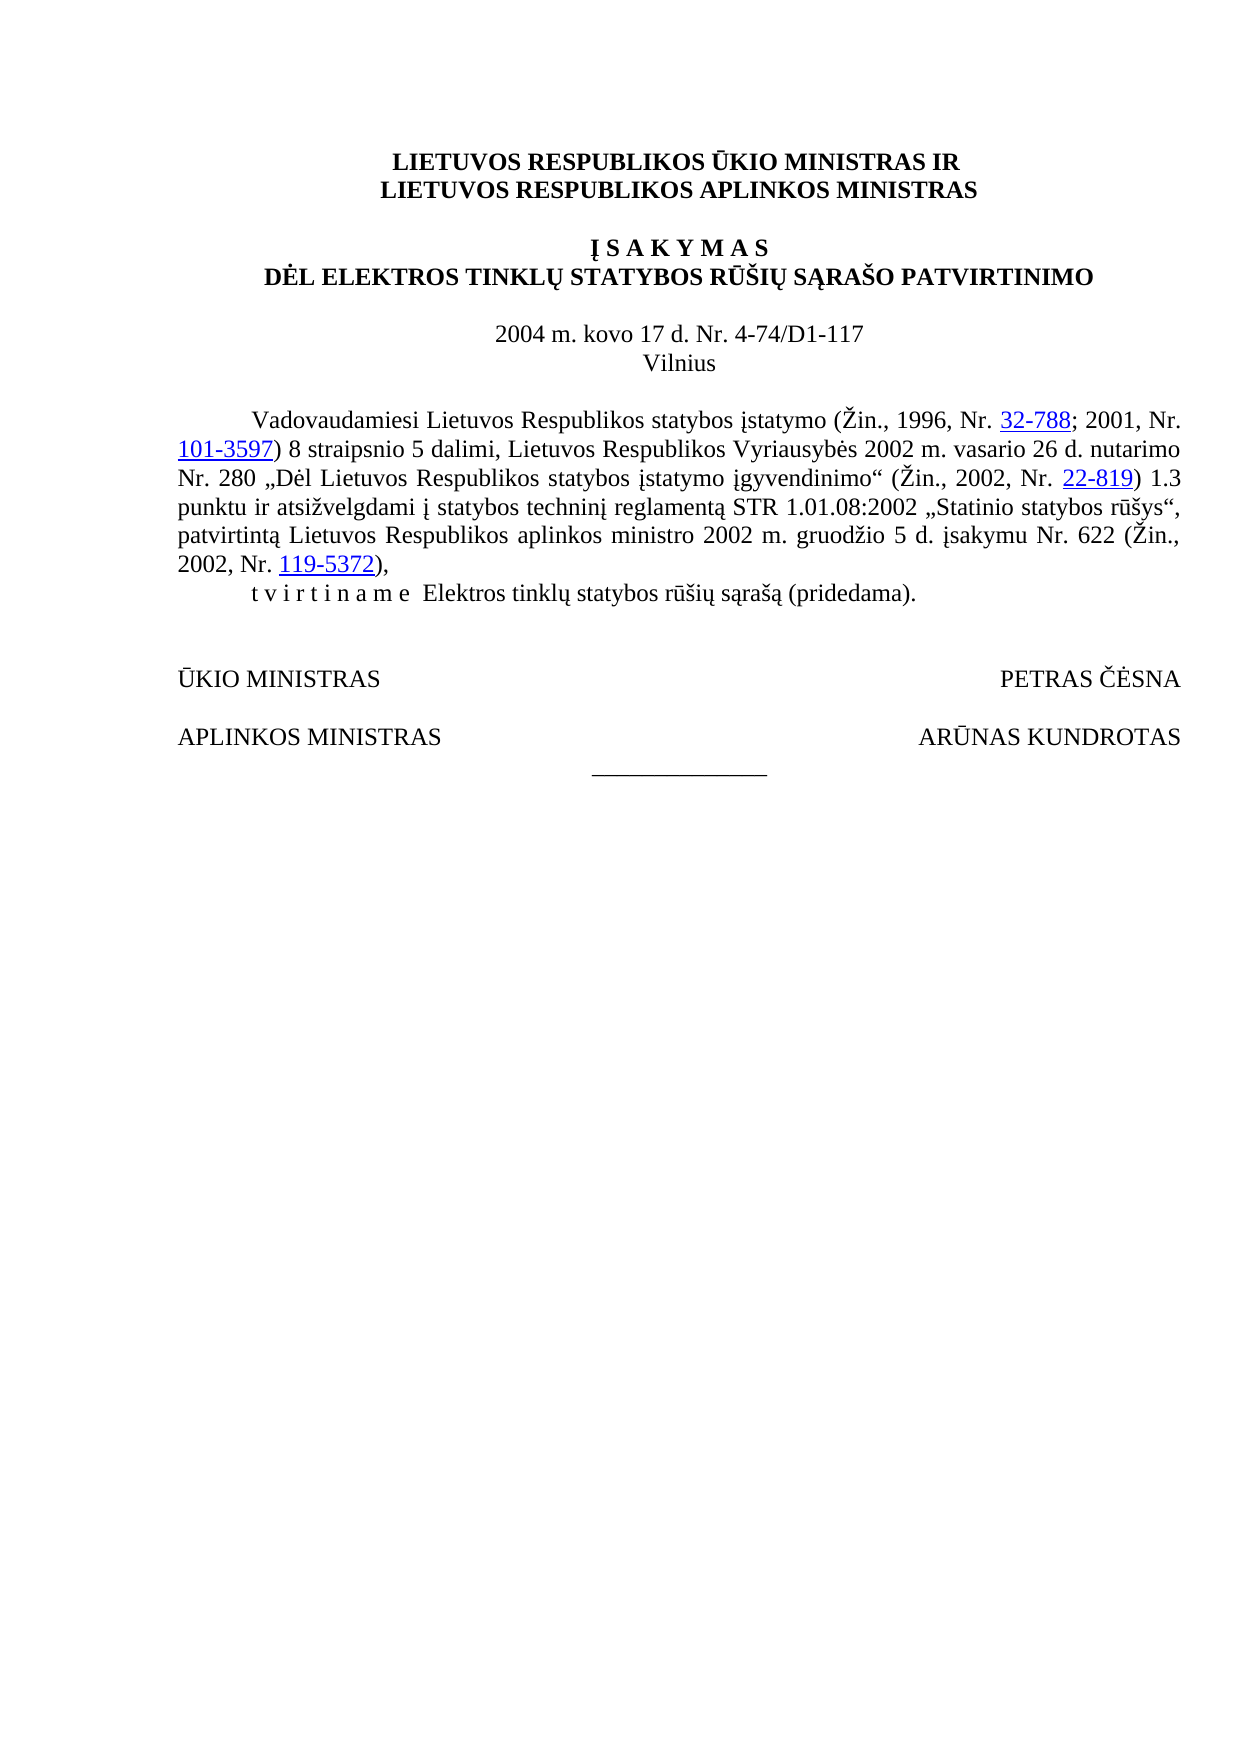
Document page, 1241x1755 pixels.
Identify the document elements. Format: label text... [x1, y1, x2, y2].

text Į S A K Y M A S [177, 233, 1181, 262]
text APLINKOS MINISTRAS ARŪNAS KUNDROTAS [177, 722, 1181, 751]
text 2004 m. kovo 17 d. Nr. 4-74/D1-117 [177, 319, 1181, 348]
text DĖL ELEKTROS TINKLŲ STATYBOS RŪŠIŲ SĄRAŠO PATVIRTINIMO [177, 262, 1181, 291]
text tvirtiname Elektros tinklų statybos rūšių sąrašą (pridedama). [177, 578, 1181, 607]
text LIETUVOS RESPUBLIKOS ŪKIO MINISTRAS IR [177, 147, 1181, 176]
text ŪKIO MINISTRAS PETRAS ČĖSNA [177, 664, 1181, 693]
text Vilnius [177, 348, 1181, 377]
text LIETUVOS RESPUBLIKOS APLINKOS MINISTRAS [177, 176, 1181, 204]
text Vadovaudamiesi Lietuvos Respublikos statybos įstatymo (Žin., 1996, Nr. 32-788; 2001, Nr. 101-3597) 8 straipsnio 5 dalimi, Lietuvos Respublikos Vyriausybės 2002 m. vasario 26 d. nutarimo Nr. 280 „Dėl Lietuvos Respublikos statybos įstatymo įgyvendinimo“ (Žin., 2002, Nr. 22-819) 1.3 punktu ir atsižvelgdami į statybos techninį reglamentą STR 1.01.08:2002 „Statinio statybos rūšys“, patvirtintą Lietuvos Respublikos aplinkos ministro 2002 m. gruodžio 5 d. įsakymu Nr. 622 (Žin., 2002, Nr. 119-5372), [177, 406, 1181, 578]
text ______________ [177, 751, 1181, 779]
